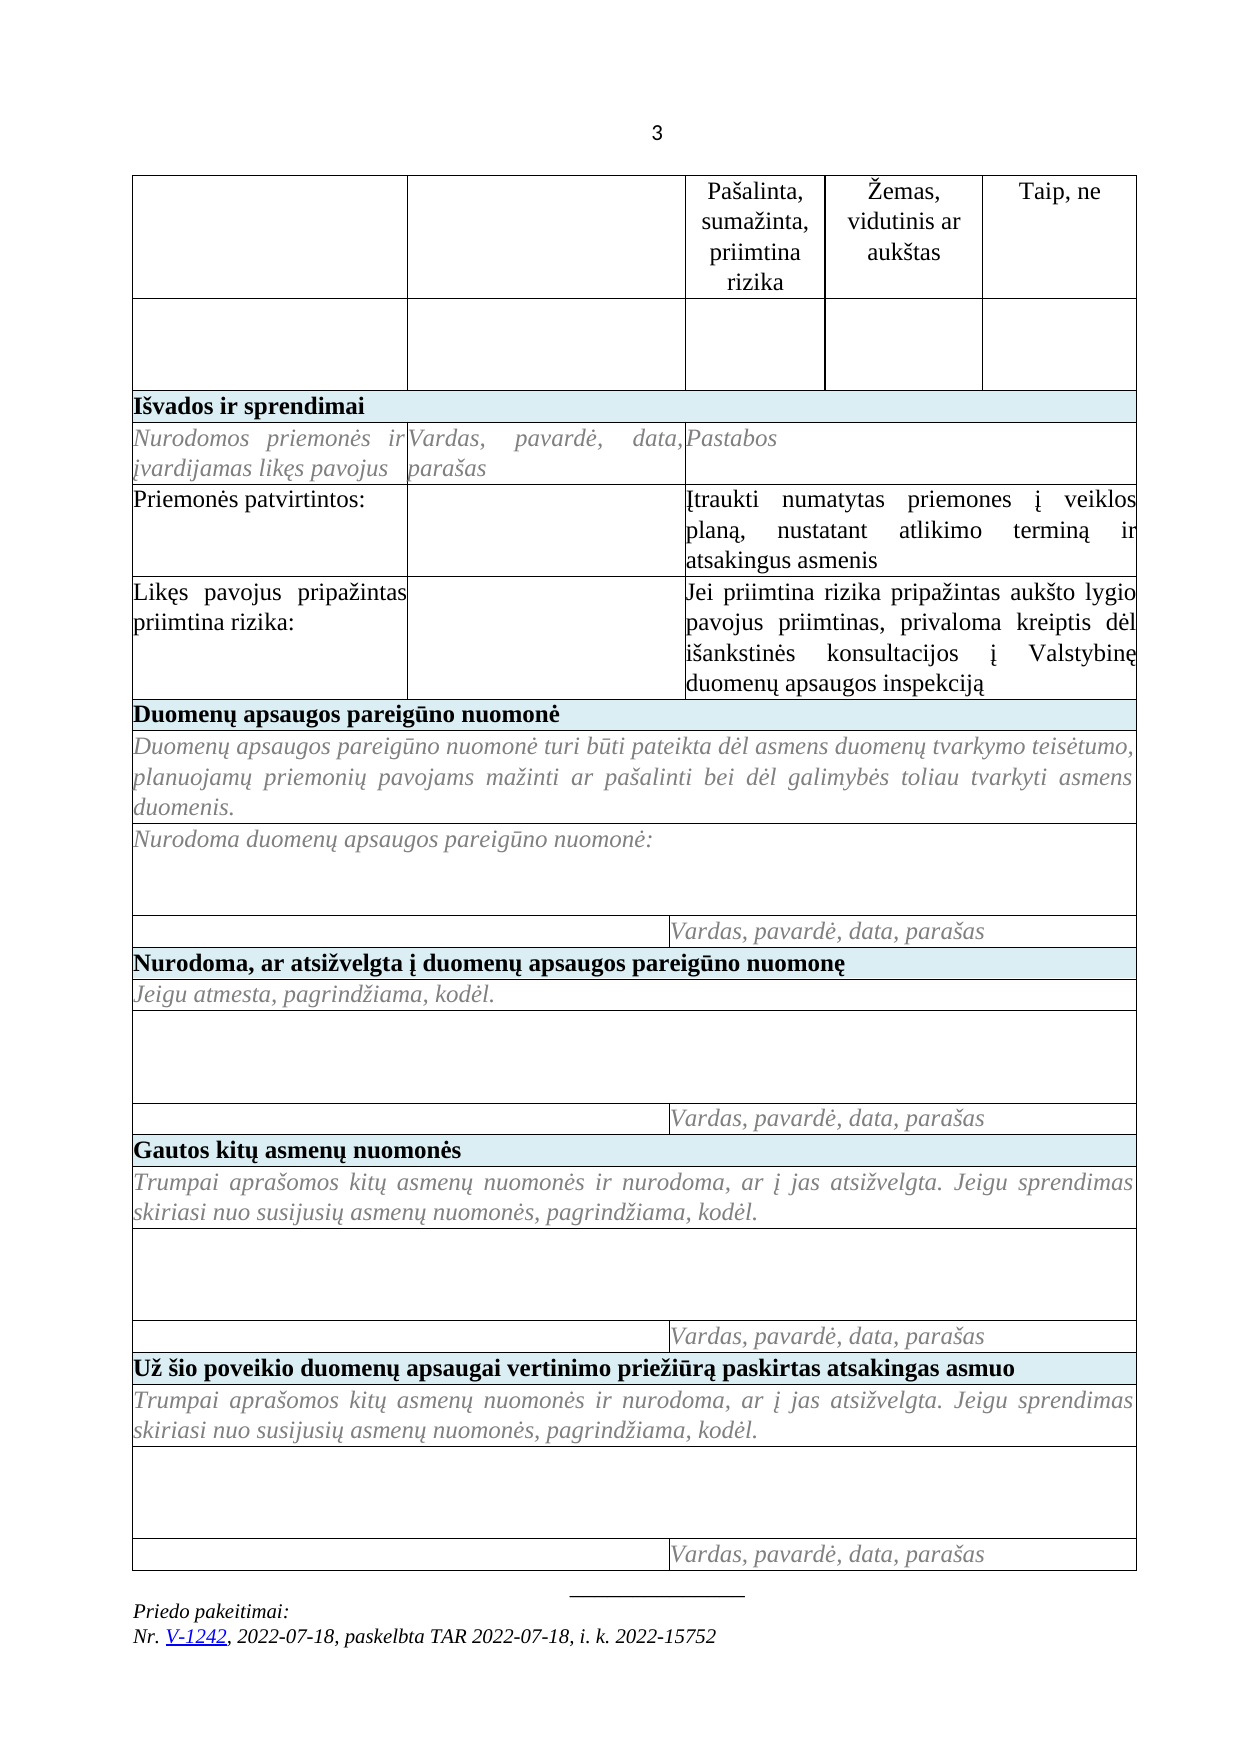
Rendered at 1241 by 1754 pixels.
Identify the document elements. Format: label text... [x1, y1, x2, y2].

table_cell [408, 485, 685, 576]
table_cell [686, 299, 824, 390]
table_cell [133, 1104, 669, 1134]
table_cell Gautos kitų asmenų nuomonės [133, 1135, 1136, 1166]
table_cell [408, 176, 685, 298]
table_cell Įtraukti numatytas priemones į veiklos planą, nustatant atlikimo terminą ir atsakingus asmenis [686, 485, 1136, 576]
table_cell [408, 299, 685, 390]
table_cell Jeigu atmesta, pagrindžiama, kodėl. [133, 980, 1136, 1010]
table_cell Trumpai aprašomos kitų asmenų nuomonės ir nurodoma, ar į jas atsižvelgta. Jeigu sprendimas skiriasi nuo susijusių asmenų nuomonės, pagrindžiama, kodėl. [133, 1385, 1136, 1446]
table_cell [133, 1229, 1136, 1320]
table_cell Jei priimtina rizika pripažintas aukšto lygio pavojus priimtinas, privaloma kreiptis dėl išankstinės konsultacijos į Valstybinę duomenų apsaugos inspekciją [686, 577, 1136, 698]
table_cell Priemonės patvirtintos: [133, 485, 407, 576]
table_cell Nurodomos priemonės ir įvardijamas likęs pavojus [133, 423, 407, 483]
table_cell Išvados ir sprendimai [133, 391, 1136, 422]
table_cell [133, 299, 407, 390]
table_cell Taip, ne [983, 176, 1136, 298]
table_cell Duomenų apsaugos pareigūno nuomonė turi būti pateikta dėl asmens duomenų tvarkymo teisėtumo, planuojamų priemonių pavojams mažinti ar pašalinti bei dėl galimybės toliau tvarkyti asmens duomenis. [133, 731, 1136, 823]
table_cell [133, 1321, 669, 1352]
table_cell [983, 299, 1136, 390]
table_cell [133, 916, 669, 947]
text ______________ [133, 1571, 1181, 1599]
table_cell Nurodoma, ar atsižvelgta į duomenų apsaugos pareigūno nuomonę [133, 948, 1136, 978]
table_cell Duomenų apsaugos pareigūno nuomonė [133, 700, 1136, 730]
table_cell [133, 176, 407, 298]
table_cell Likęs pavojus pripažintas priimtina rizika: [133, 577, 407, 698]
table_cell Nurodoma duomenų apsaugos pareigūno nuomonė: [133, 824, 1136, 915]
table_cell Pašalinta, sumažinta, priimtina rizika [686, 176, 824, 298]
table_cell Vardas, pavardė, data, parašas [670, 1539, 1136, 1570]
table_cell Pastabos [686, 423, 1136, 483]
table_cell [826, 299, 982, 390]
table_cell [408, 577, 685, 698]
table_cell Žemas, vidutinis ar aukštas [826, 176, 982, 298]
table_cell Už šio poveikio duomenų apsaugai vertinimo priežiūrą paskirtas atsakingas asmuo [133, 1353, 1136, 1384]
table_cell Vardas, pavardė, data, parašas [408, 423, 685, 483]
text Priedo pakeitimai: [133, 1599, 1181, 1623]
table_cell Vardas, pavardė, data, parašas [670, 916, 1136, 947]
table_cell Trumpai aprašomos kitų asmenų nuomonės ir nurodoma, ar į jas atsižvelgta. Jeigu sprendimas skiriasi nuo susijusių asmenų nuomonės, pagrindžiama, kodėl. [133, 1167, 1136, 1228]
table_cell Vardas, pavardė, data, parašas [670, 1321, 1136, 1352]
table_cell [133, 1539, 669, 1570]
table_cell Vardas, pavardė, data, parašas [670, 1104, 1136, 1134]
table_cell [133, 1447, 1136, 1538]
text Nr. V-1242, 2022-07-18, paskelbta TAR 2022-07-18, i. k. 2022-15752 [133, 1623, 1181, 1648]
table_cell [133, 1011, 1136, 1102]
